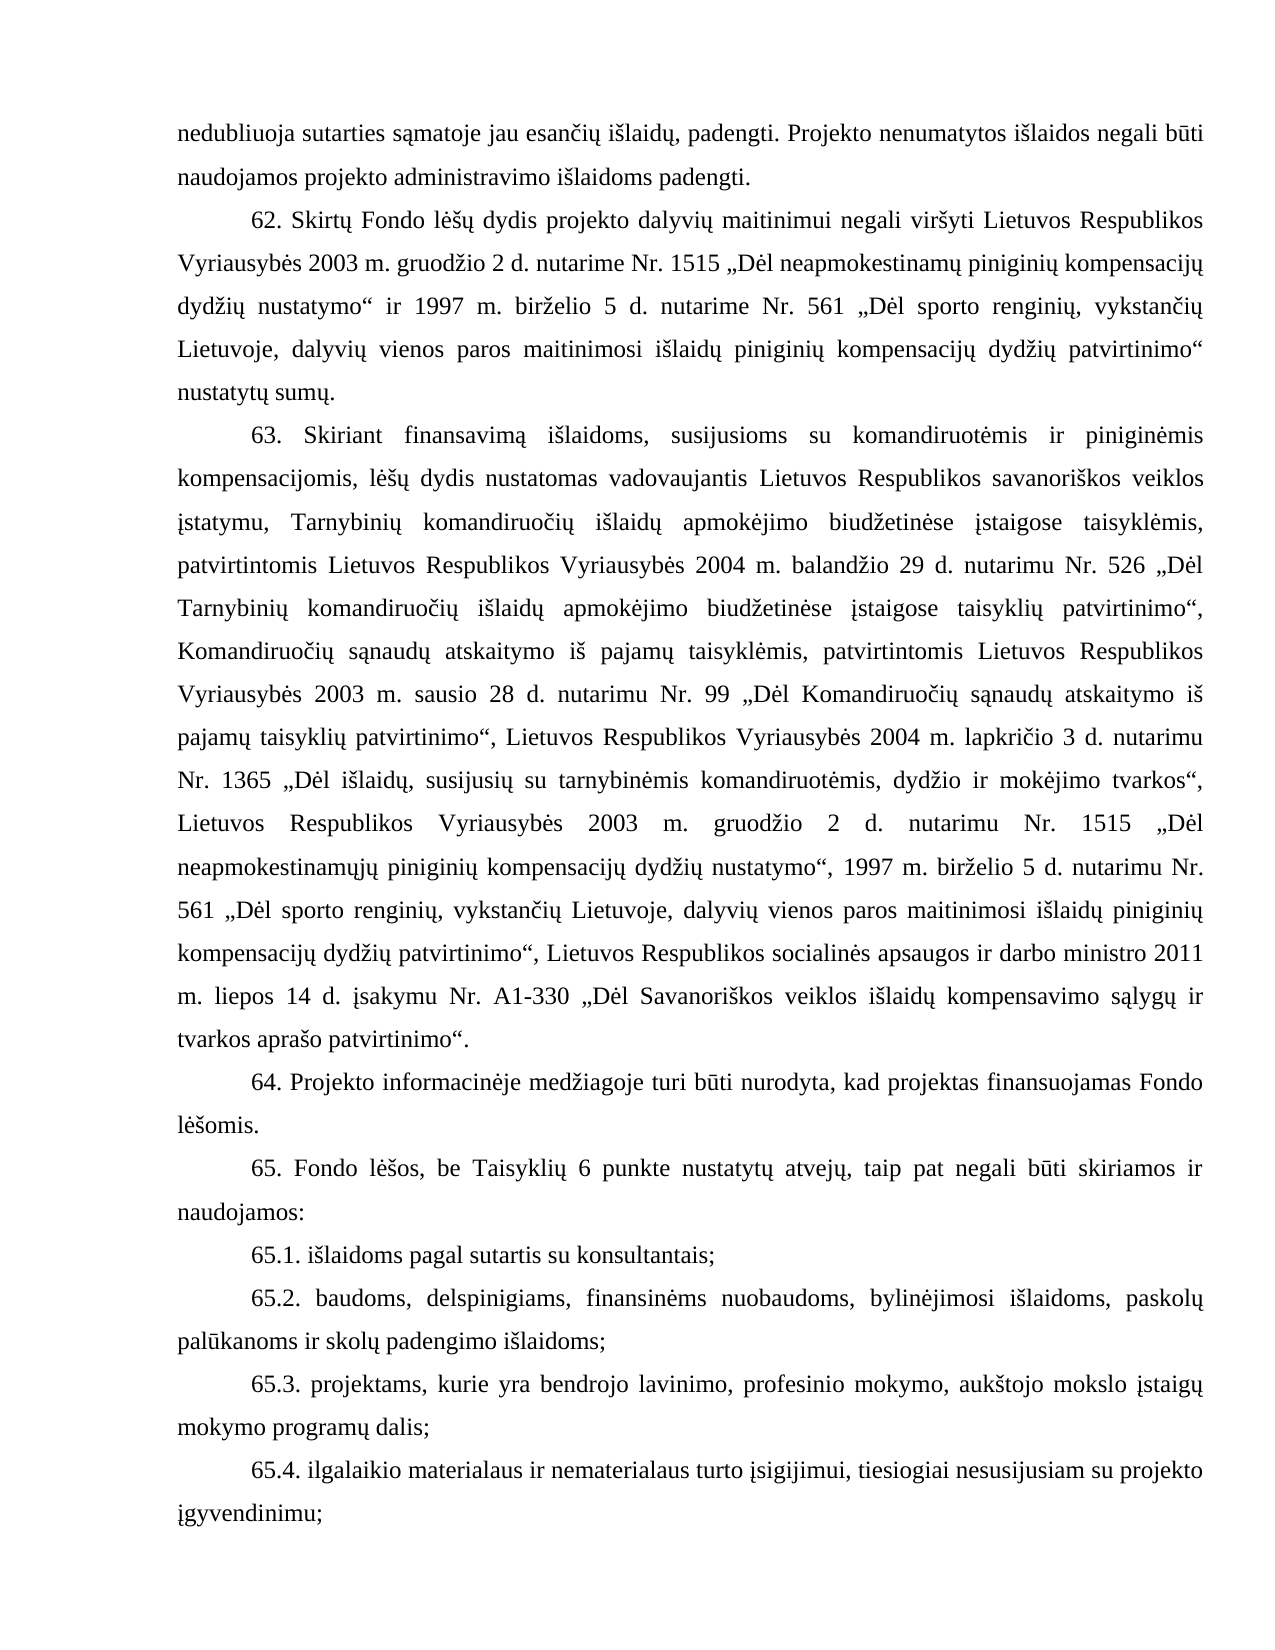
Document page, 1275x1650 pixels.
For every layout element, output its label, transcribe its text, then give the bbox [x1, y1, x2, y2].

text 64. Projekto informacinėje medžiagoje turi būti nurodyta, kad projektas finansuojamas Fondo lėšomis. [177, 1067, 1204, 1139]
text 65.4. ilgalaikio materialaus ir nematerialaus turto įsigijimui, tiesiogiai nesusijusiam su projekto įgyvendinimu; [177, 1455, 1204, 1527]
text nedubliuoja sutarties sąmatoje jau esančių išlaidų, padengti. Projekto nenumatytos išlaidos negali būti naudojamos projekto administravimo išlaidoms padengti. [177, 118, 1204, 190]
text 63. Skiriant finansavimą išlaidoms, susijusioms su komandiruotėmis ir piniginėmis kompensacijomis, lėšų dydis nustatomas vadovaujantis Lietuvos Respublikos savanoriškos veiklos įstatymu, Tarnybinių komandiruočių išlaidų apmokėjimo biudžetinėse įstaigose taisyklėmis, patvirtintomis Lietuvos Respublikos Vyriausybės 2004 m. balandžio 29 d. nutarimu Nr. 526 „Dėl Tarnybinių komandiruočių išlaidų apmokėjimo biudžetinėse įstaigose taisyklių patvirtinimo“, Komandiruočių sąnaudų atskaitymo iš pajamų taisyklėmis, patvirtintomis Lietuvos Respublikos Vyriausybės 2003 m. sausio 28 d. nutarimu Nr. 99 „Dėl Komandiruočių sąnaudų atskaitymo iš pajamų taisyklių patvirtinimo“, Lietuvos Respublikos Vyriausybės 2004 m. lapkričio 3 d. nutarimu Nr. 1365 „Dėl išlaidų, susijusių su tarnybinėmis komandiruotėmis, dydžio ir mokėjimo tvarkos“, Lietuvos Respublikos Vyriausybės 2003 m. gruodžio 2 d. nutarimu Nr. 1515 „Dėl neapmokestinamųjų piniginių kompensacijų dydžių nustatymo“, 1997 m. birželio 5 d. nutarimu Nr. 561 „Dėl sporto renginių, vykstančių Lietuvoje, dalyvių vienos paros maitinimosi išlaidų piniginių kompensacijų dydžių patvirtinimo“, Lietuvos Respublikos socialinės apsaugos ir darbo ministro 2011 m. liepos 14 d. įsakymu Nr. A1-330 „Dėl Savanoriškos veiklos išlaidų kompensavimo sąlygų ir tvarkos aprašo patvirtinimo“. [177, 420, 1204, 1053]
text 65.3. projektams, kurie yra bendrojo lavinimo, profesinio mokymo, aukštojo mokslo įstaigų mokymo programų dalis; [177, 1369, 1204, 1441]
text 62. Skirtų Fondo lėšų dydis projekto dalyvių maitinimui negali viršyti Lietuvos Respublikos Vyriausybės 2003 m. gruodžio 2 d. nutarime Nr. 1515 „Dėl neapmokestinamų piniginių kompensacijų dydžių nustatymo“ ir 1997 m. birželio 5 d. nutarime Nr. 561 „Dėl sporto renginių, vykstančių Lietuvoje, dalyvių vienos paros maitinimosi išlaidų piniginių kompensacijų dydžių patvirtinimo“ nustatytų sumų. [177, 205, 1204, 406]
text 65. Fondo lėšos, be Taisyklių 6 punkte nustatytų atvejų, taip pat negali būti skiriamos ir naudojamos: [177, 1153, 1204, 1225]
text 65.2. baudoms, delspinigiams, finansinėms nuobaudoms, bylinėjimosi išlaidoms, paskolų palūkanoms ir skolų padengimo išlaidoms; [177, 1283, 1204, 1355]
text 65.1. išlaidoms pagal sutartis su konsultantais; [177, 1240, 1204, 1268]
